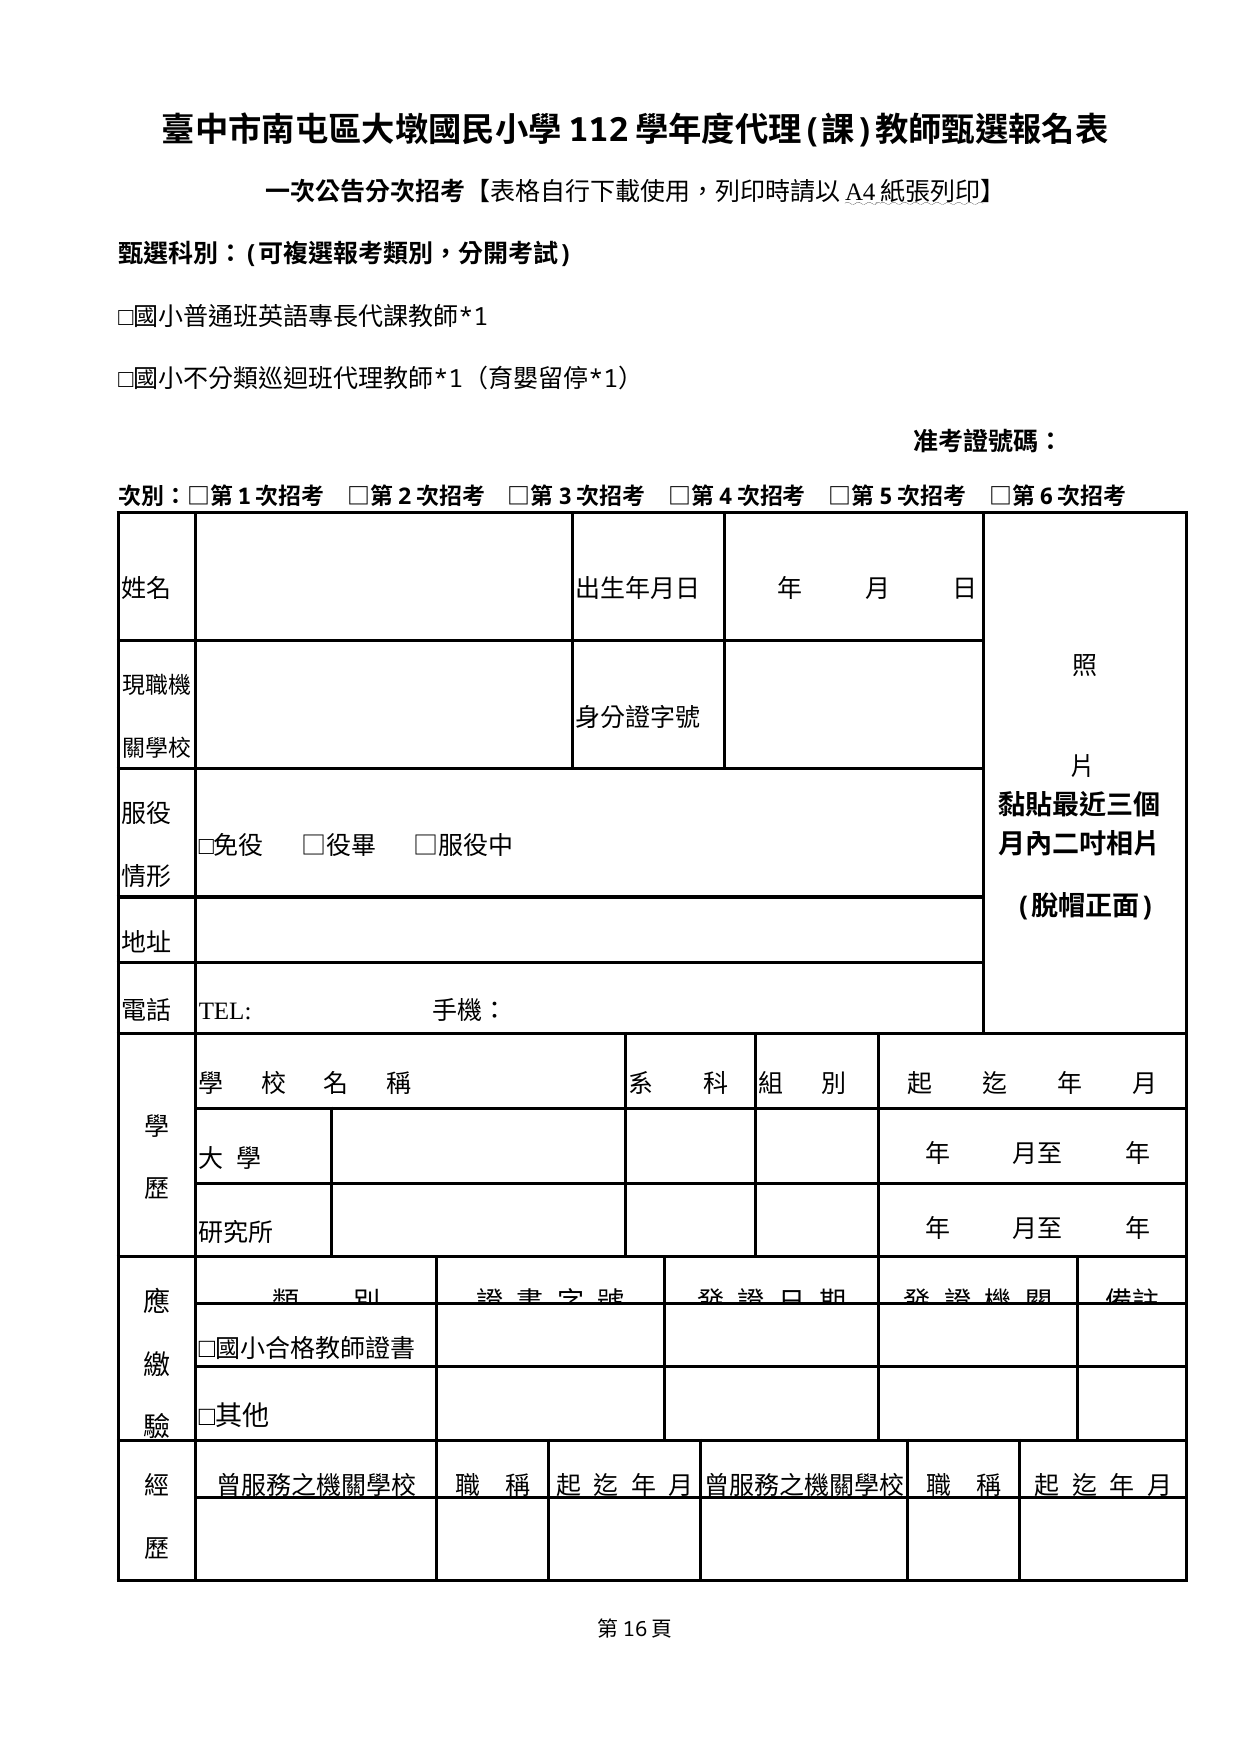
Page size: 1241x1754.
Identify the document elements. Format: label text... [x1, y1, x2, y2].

table_cell 起 迄 年 月 [880, 1035, 1185, 1107]
table_cell 現職機關學校 [120, 642, 194, 767]
table_cell 備註 [1079, 1258, 1185, 1302]
table_cell [333, 1185, 624, 1255]
table_cell 組 別 [757, 1035, 877, 1107]
table_cell 年 月至 年 月 [880, 1110, 1185, 1182]
table_cell 證 書 字 號 [438, 1258, 663, 1302]
table_cell 年 月至 年 月 [880, 1185, 1185, 1255]
text 甄選科別：(可複選報考類別，分開考試) [118, 210, 1152, 273]
table_cell [627, 1110, 754, 1182]
text □國小不分類巡迴班代理教師*1（育嬰留停*1） [118, 335, 1152, 398]
table_cell □其他 [197, 1368, 435, 1439]
table_cell 職 稱 [438, 1442, 547, 1496]
table_cell 研究所 [197, 1185, 330, 1255]
table_cell [1079, 1305, 1185, 1365]
table_header 年 月 日 [726, 514, 982, 639]
table_cell [438, 1305, 663, 1365]
table_cell 經 歷 [120, 1442, 194, 1579]
table_header 姓名 [120, 514, 194, 639]
table_header 照 片 黏貼最近三個 月內二吋相片 (脫帽正面) [985, 514, 1185, 1032]
table_cell 起 迄 年 月 [1021, 1442, 1185, 1496]
table_cell [1021, 1499, 1185, 1579]
text 次別：□第1次招考 □第2次招考 □第3次招考 □第4次招考 □第5次招考 □第6次招考 [118, 478, 1152, 511]
table_cell TEL: 手機： [197, 964, 982, 1032]
table_cell [333, 1110, 624, 1182]
table_cell 起 迄 年 月 [550, 1442, 699, 1496]
table_cell [627, 1185, 754, 1255]
table_cell [880, 1368, 1076, 1439]
table_cell [757, 1185, 877, 1255]
table_cell [197, 642, 571, 767]
table_cell 地址 [120, 899, 194, 961]
table_cell 學 歷 [120, 1035, 194, 1255]
table_cell [1079, 1368, 1185, 1439]
table_cell 服役 情形 [120, 770, 194, 895]
table_cell 系 科 [627, 1035, 754, 1107]
text 臺中市南屯區大墩國民小學112學年度代理(課)教師甄選報名表 [118, 85, 1152, 148]
table_cell [880, 1305, 1076, 1365]
table_header 出生年月日 [574, 514, 723, 639]
table_cell [726, 642, 982, 767]
table_header [197, 514, 571, 639]
table_cell 應 繳 驗 證 件 [120, 1258, 194, 1439]
table_cell [197, 1499, 435, 1579]
table_cell 類 別 [197, 1258, 435, 1302]
table_cell [197, 899, 982, 961]
table_cell □免役 □役畢 □服役中 [197, 770, 982, 895]
table_cell 曾服務之機關學校 [197, 1442, 435, 1496]
table_cell 職 稱 [909, 1442, 1018, 1496]
table_cell [702, 1499, 906, 1579]
table_cell [550, 1499, 699, 1579]
table_cell [757, 1110, 877, 1182]
table_cell 電話 [120, 964, 194, 1032]
table_cell 曾服務之機關學校 [702, 1442, 906, 1496]
table_cell 學 校 名 稱 [197, 1035, 624, 1107]
table_cell 發 證 日 期 [666, 1258, 877, 1302]
table_cell [438, 1499, 547, 1579]
table_cell [666, 1305, 877, 1365]
table_cell 大 學 [197, 1110, 330, 1182]
table_cell [909, 1499, 1018, 1579]
table_cell □國小合格教師證書 [197, 1305, 435, 1365]
text 准考證號碼： [118, 398, 1152, 460]
table_cell 發 證 機 關 [880, 1258, 1076, 1302]
table_cell [438, 1368, 663, 1439]
table_cell 身分證字號 [574, 642, 723, 767]
text □國小普通班英語專長代課教師*1 [118, 273, 1152, 335]
text 一次公告分次招考【表格自行下載使用，列印時請以A4紙張列印】 [118, 148, 1152, 210]
table_cell [666, 1368, 877, 1439]
